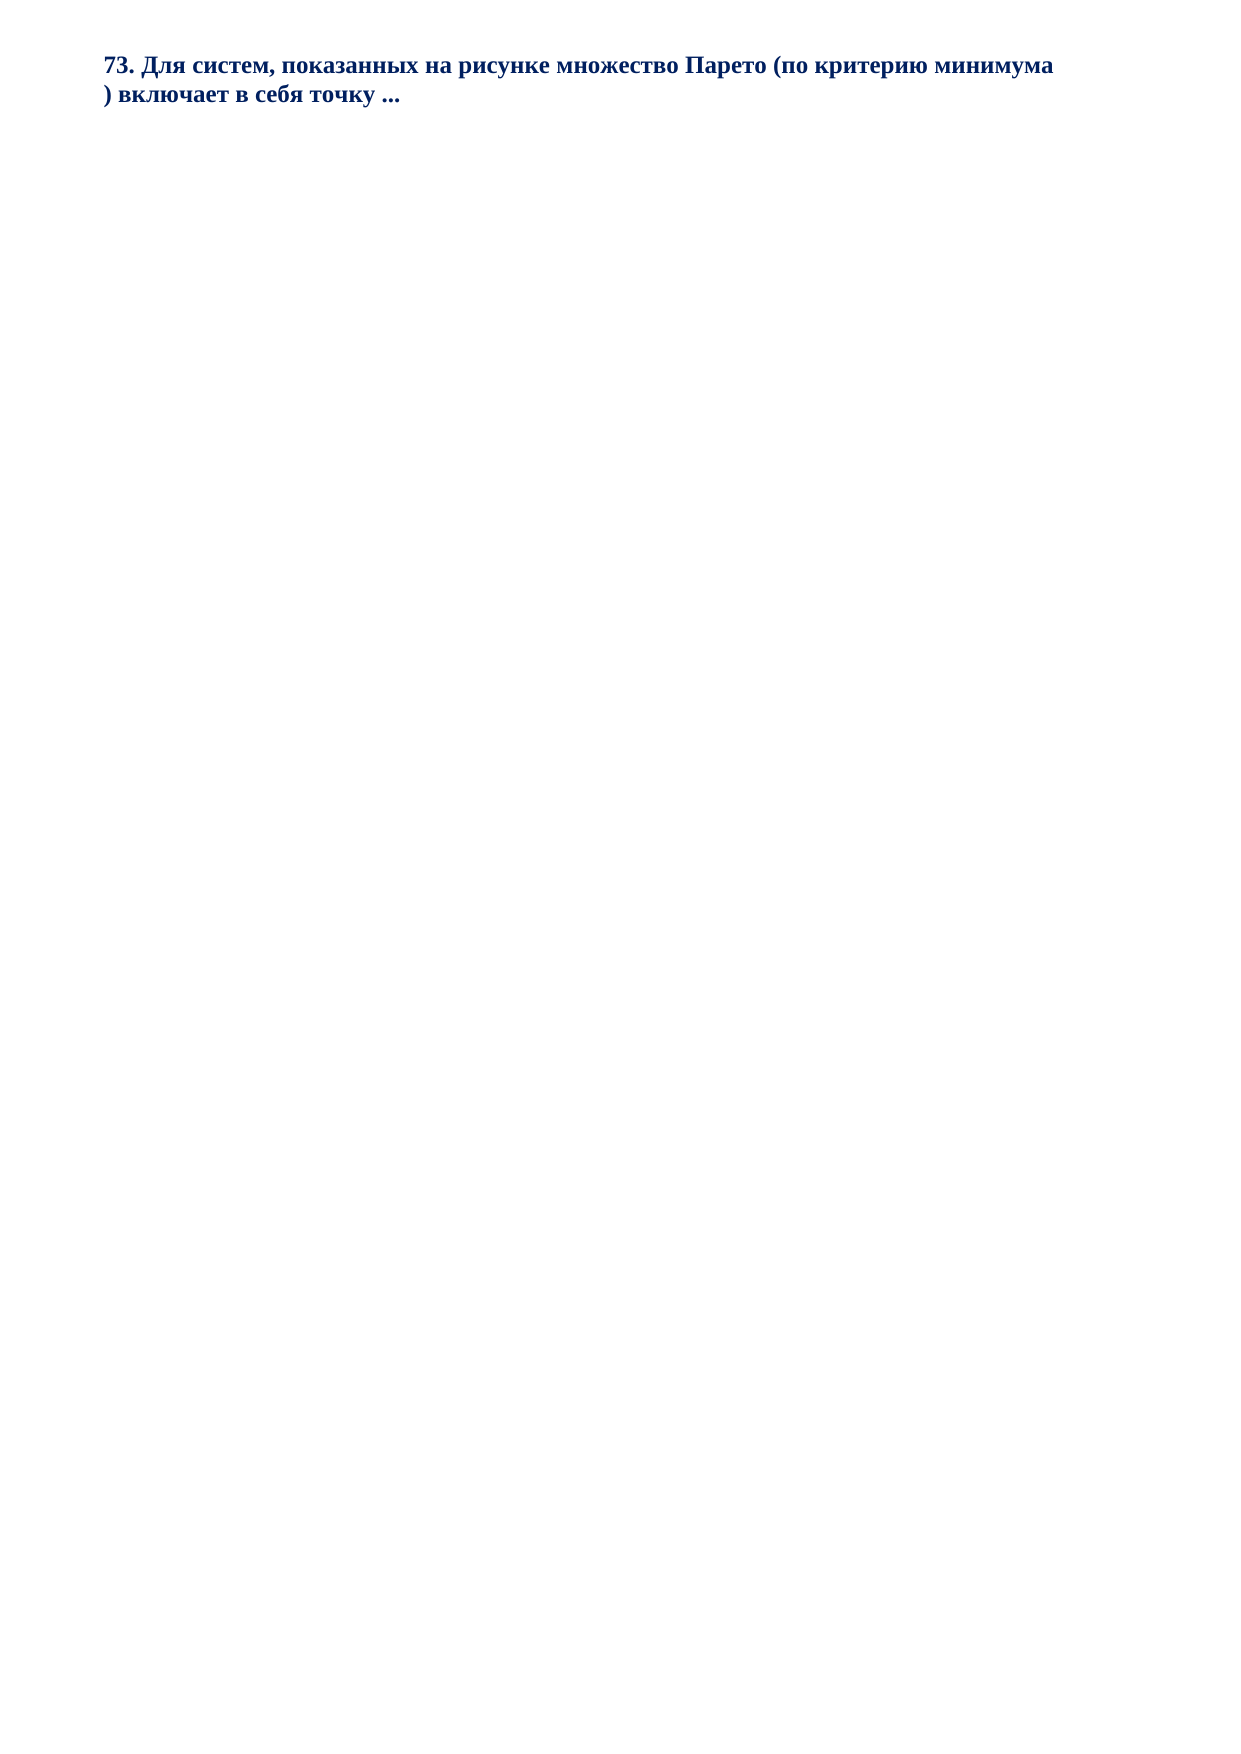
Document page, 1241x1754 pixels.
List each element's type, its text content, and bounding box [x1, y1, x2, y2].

subtitle Для систем, показанных на рисунке множество Парето (по критерию минимума ) включает в себя точку ... [103, 50, 1067, 107]
